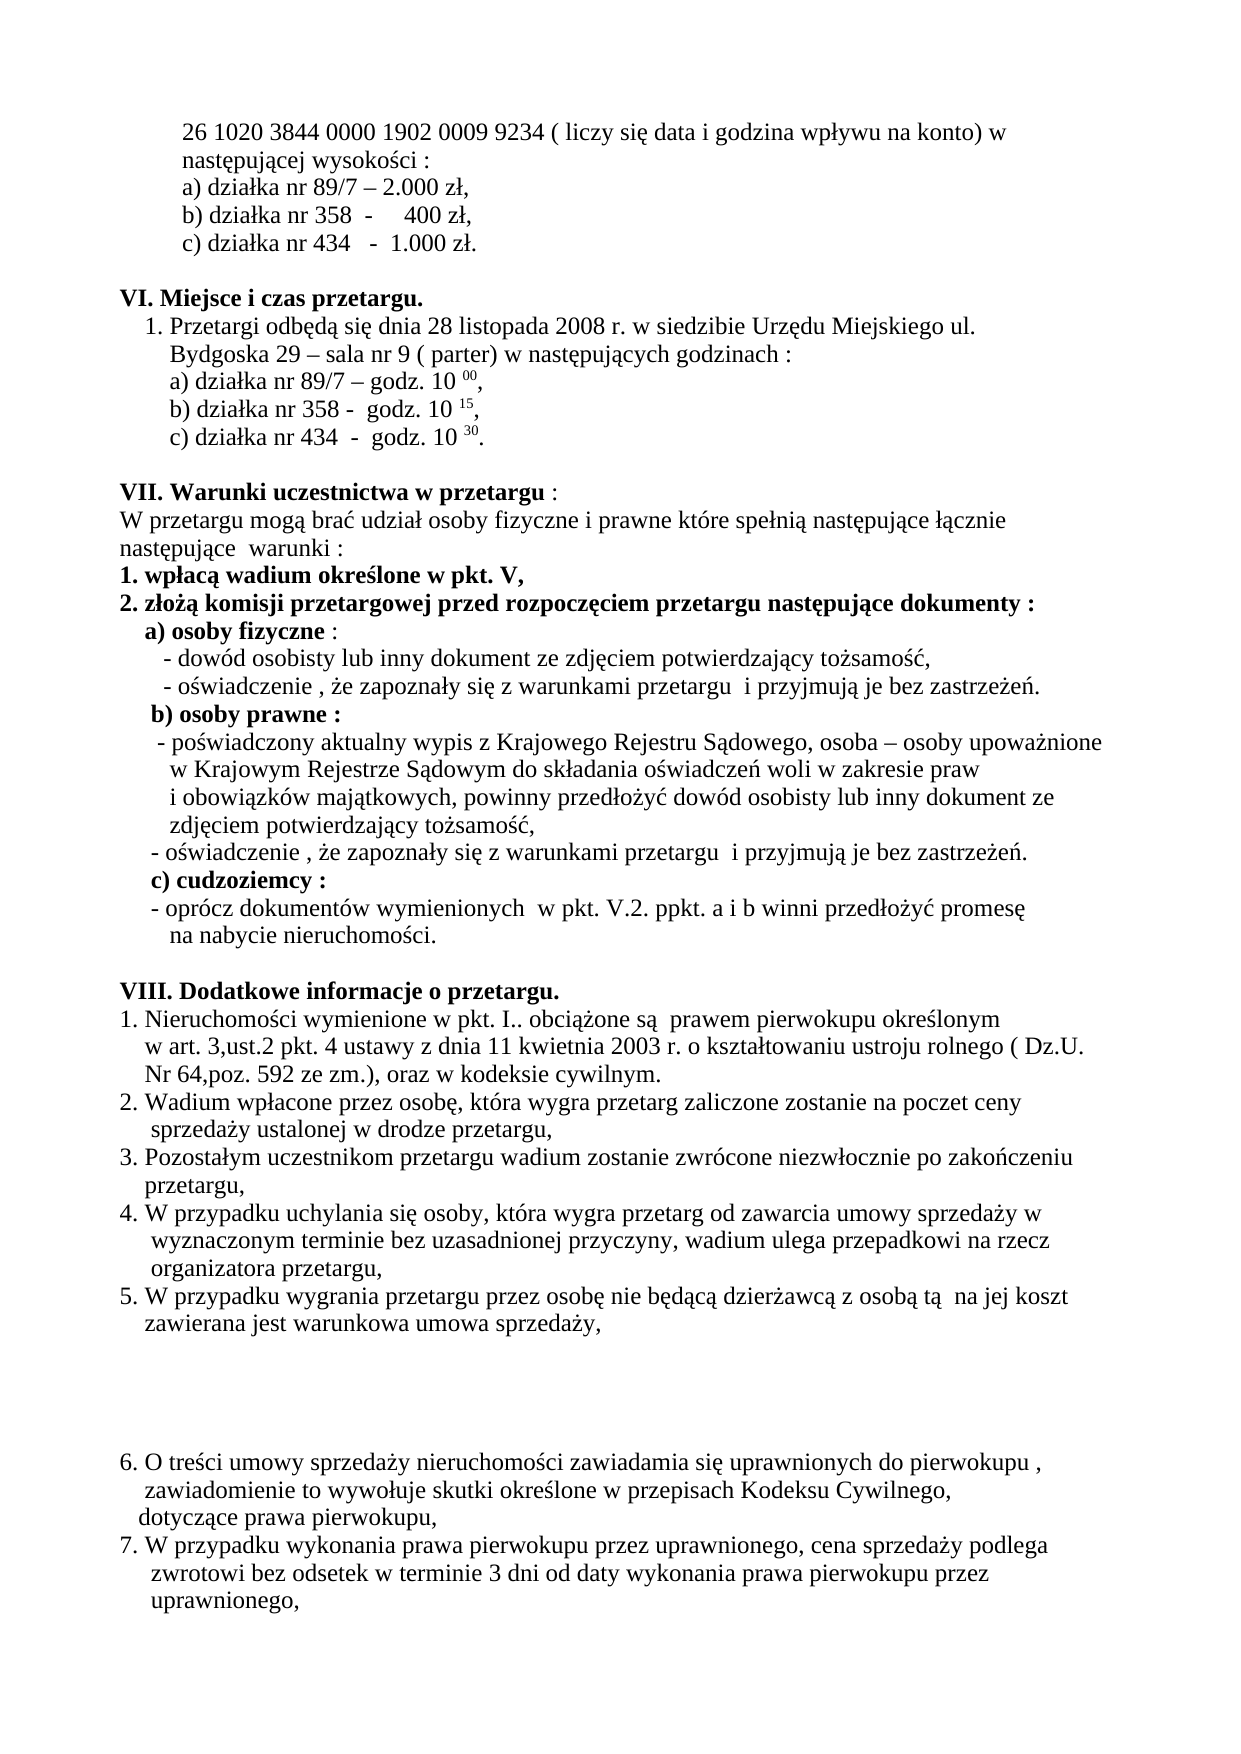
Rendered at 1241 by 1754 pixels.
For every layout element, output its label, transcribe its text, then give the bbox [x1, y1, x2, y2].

text w art. 3,ust.2 pkt. 4 ustawy z dnia 11 kwietnia 2003 r. o kształtowaniu ustroju rolnego ( Dz.U. [44, 1032, 1122, 1060]
text - oprócz dokumentów wymienionych w pkt. V.2. ppkt. a i b winni przedłożyć promesę [44, 894, 1122, 922]
text a) osoby fizyczne : [44, 617, 1122, 644]
text na nabycie nieruchomości. [44, 922, 1122, 949]
text 26 1020 3844 0000 1902 0009 9234 ( liczy się data i godzina wpływu na konto) w [44, 118, 1122, 146]
text c) cudzoziemcy : [44, 866, 1122, 894]
text c) działka nr 434 - 1.000 zł. [44, 229, 1122, 257]
text zwrotowi bez odsetek w terminie 3 dni od daty wykonania prawa pierwokupu przez [44, 1559, 1122, 1587]
text następujące warunki : [44, 534, 1122, 561]
text a) działka nr 89/7 – godz. 10 00, [44, 367, 1122, 395]
text przetargu, [44, 1171, 1122, 1199]
text 1. Przetargi odbędą się dnia 28 listopada 2008 r. w siedzibie Urzędu Miejskiego ul. [44, 312, 1122, 340]
text VIII. Dodatkowe informacje o przetargu. [44, 977, 1122, 1005]
text 2. złożą komisji przetargowej przed rozpoczęciem przetargu następujące dokumenty : [44, 589, 1122, 617]
text a) działka nr 89/7 – 2.000 zł, [44, 173, 1122, 201]
text zdjęciem potwierdzający tożsamość, [44, 811, 1122, 838]
text następującej wysokości : [44, 146, 1122, 173]
text 3. Pozostałym uczestnikom przetargu wadium zostanie zwrócone niezwłocznie po zakończeniu [44, 1143, 1122, 1171]
text b) osoby prawne : [44, 700, 1122, 728]
text i obowiązków majątkowych, powinny przedłożyć dowód osobisty lub inny dokument ze [44, 783, 1122, 811]
text VI. Miejsce i czas przetargu. [44, 284, 1122, 312]
text dotyczące prawa pierwokupu, [44, 1503, 1122, 1531]
text VII. Warunki uczestnictwa w przetargu : [44, 478, 1122, 506]
text 1. Nieruchomości wymienione w pkt. I.. obciążone są prawem pierwokupu określonym [44, 1005, 1122, 1032]
text 1. wpłacą wadium określone w pkt. V, [44, 561, 1122, 589]
text - dowód osobisty lub inny dokument ze zdjęciem potwierdzający tożsamość, [44, 644, 1122, 672]
text b) działka nr 358 - 400 zł, [44, 201, 1122, 229]
text wyznaczonym terminie bez uzasadnionej przyczyny, wadium ulega przepadkowi na rzecz [44, 1226, 1122, 1254]
text - oświadczenie , że zapoznały się z warunkami przetargu i przyjmują je bez zastrzeżeń. [44, 672, 1122, 700]
text 7. W przypadku wykonania prawa pierwokupu przez uprawnionego, cena sprzedaży podlega [44, 1531, 1122, 1559]
text 6. O treści umowy sprzedaży nieruchomości zawiadamia się uprawnionych do pierwokupu , [44, 1448, 1122, 1476]
text Nr 64,poz. 592 ze zm.), oraz w kodeksie cywilnym. [44, 1060, 1122, 1088]
text 4. W przypadku uchylania się osoby, która wygra przetarg od zawarcia umowy sprzedaży w [44, 1199, 1122, 1226]
text zawierana jest warunkowa umowa sprzedaży, [44, 1309, 1122, 1337]
text W przetargu mogą brać udział osoby fizyczne i prawne które spełnią następujące łącznie [44, 506, 1122, 534]
text c) działka nr 434 - godz. 10 30. [44, 423, 1122, 451]
text 5. W przypadku wygrania przetargu przez osobę nie będącą dzierżawcą z osobą tą na jej koszt [44, 1282, 1122, 1309]
text organizatora przetargu, [44, 1254, 1122, 1282]
text b) działka nr 358 - godz. 10 15, [44, 395, 1122, 423]
text Bydgoska 29 – sala nr 9 ( parter) w następujących godzinach : [44, 340, 1122, 367]
text - oświadczenie , że zapoznały się z warunkami przetargu i przyjmują je bez zastrzeżeń. [44, 838, 1122, 866]
text - poświadczony aktualny wypis z Krajowego Rejestru Sądowego, osoba – osoby upoważnione [44, 728, 1122, 755]
text uprawnionego, [44, 1587, 1122, 1614]
text sprzedaży ustalonej w drodze przetargu, [44, 1116, 1122, 1143]
text 2. Wadium wpłacone przez osobę, która wygra przetarg zaliczone zostanie na poczet ceny [44, 1088, 1122, 1116]
text w Krajowym Rejestrze Sądowym do składania oświadczeń woli w zakresie praw [44, 755, 1122, 783]
text zawiadomienie to wywołuje skutki określone w przepisach Kodeksu Cywilnego, [44, 1476, 1122, 1503]
